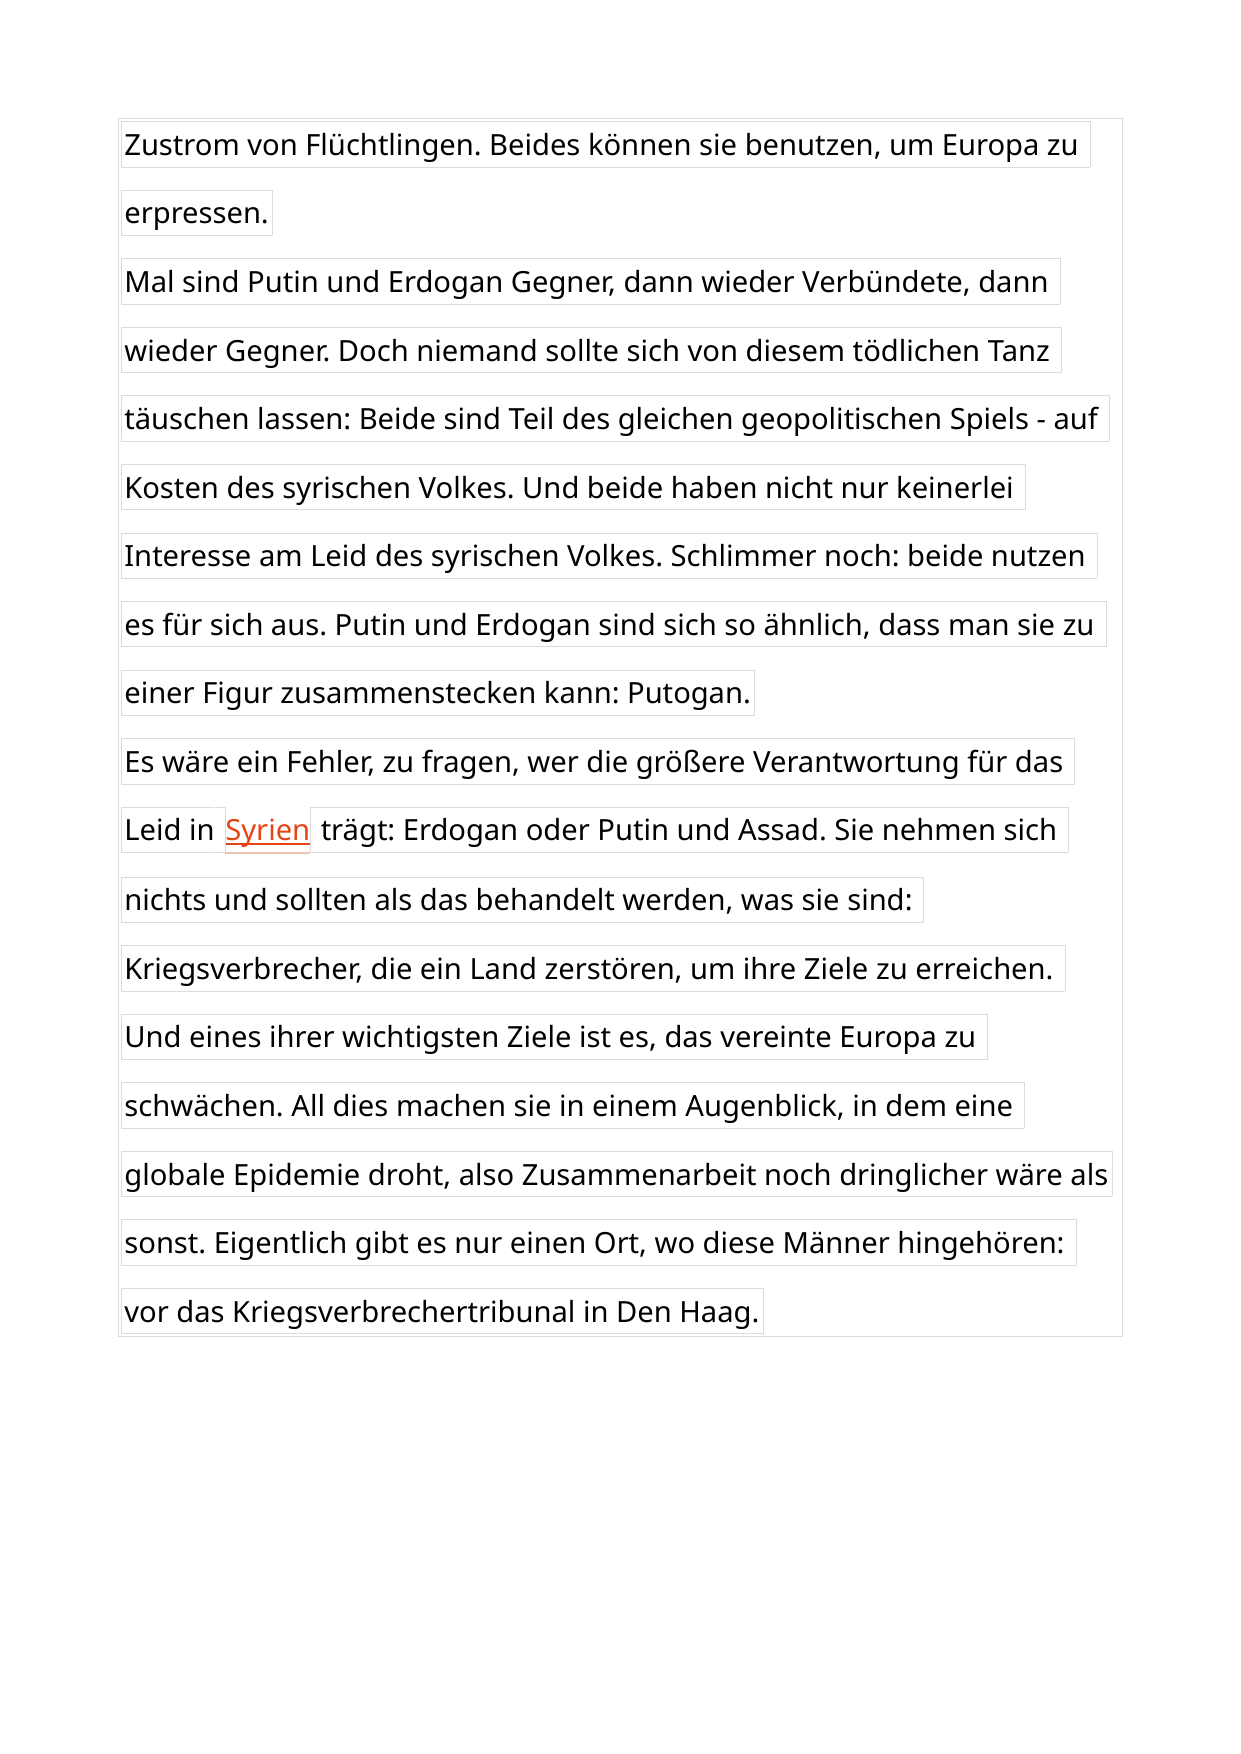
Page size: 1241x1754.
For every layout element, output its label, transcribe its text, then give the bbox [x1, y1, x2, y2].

text Es wäre ein Fehler, zu fragen, wer die größere Verantwortung für das Leid in Syrien trägt: Erdogan oder Putin und Assad. Sie nehmen sich nichts und sollten als das behandelt werden, was sie sind: Kriegsverbrecher, die ein Land zerstören, um ihre Ziele zu erreichen. Und eines ihrer wichtigsten Ziele ist es, das vereinte Europa zu schwächen. All dies machen sie in einem Augenblick, in dem eine globale Epidemie droht, also Zusammenarbeit noch dringlicher wäre als sonst. Eigentlich gibt es nur einen Ort, wo diese Männer hingehören: vor das Kriegsverbrechertribunal in Den Haag. [119, 735, 1122, 1336]
text Zustrom von Flüchtlingen. Beides können sie benutzen, um Europa zu erpressen. [119, 119, 1122, 235]
text Mal sind Putin und Erdogan Gegner, dann wieder Verbündete, dann wieder Gegner. Doch niemand sollte sich von diesem tödlichen Tanz täuschen lassen: Beide sind Teil des gleichen geopolitischen Spiels - auf Kosten des syrischen Volkes. Und beide haben nicht nur keinerlei Interesse am Leid des syrischen Volkes. Schlimmer noch: beide nutzen es für sich aus. Putin und Erdogan sind sich so ähnlich, dass man sie zu einer Figur zusammenstecken kann: Putogan. [119, 255, 1122, 715]
